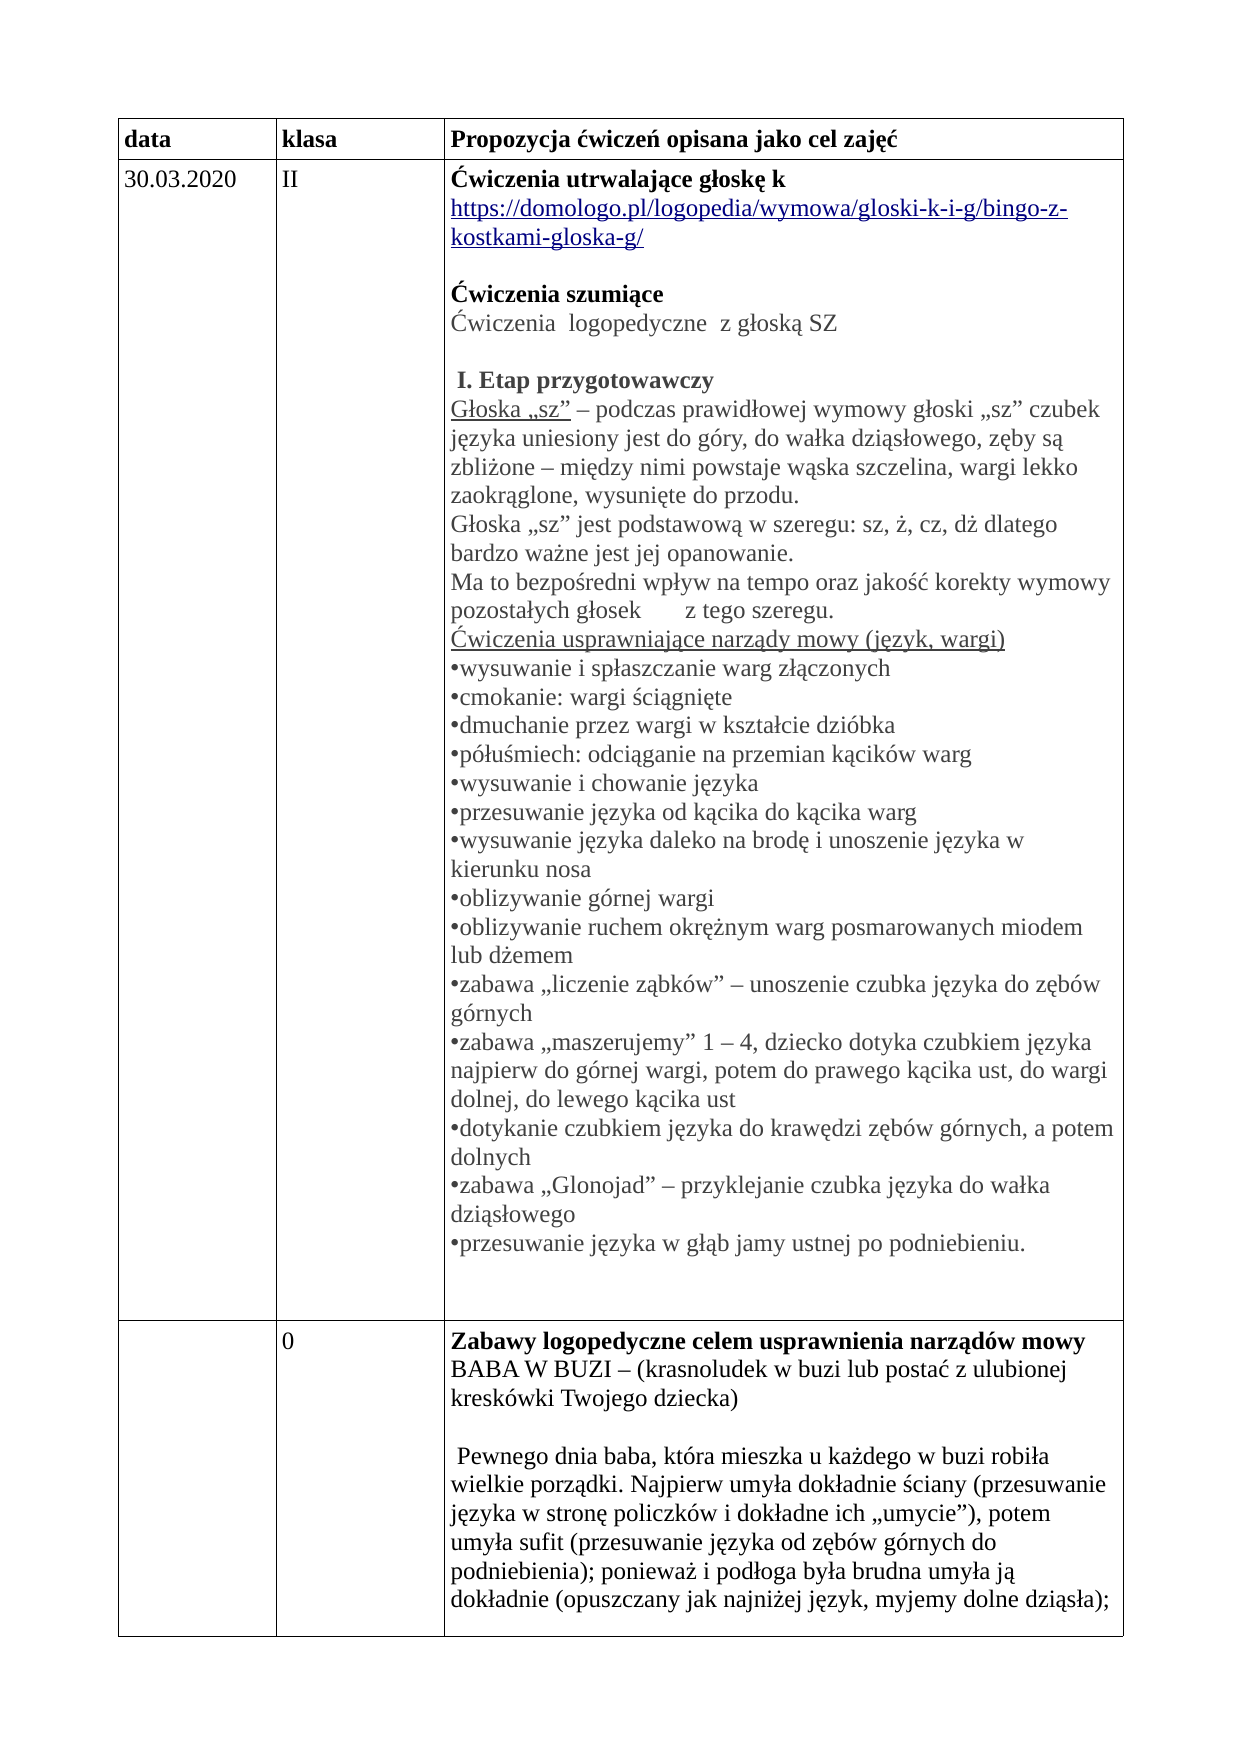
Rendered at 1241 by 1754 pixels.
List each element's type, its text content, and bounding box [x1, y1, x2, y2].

table_cell Zabawy logopedyczne celem usprawnienia narządów mowy BABA W BUZI – (krasnoludek w buzi lub postać z ulubionej kreskówki Twojego dziecka) Pewnego dnia baba, która mieszka u każdego w buzi robiła wielkie porządki. Najpierw umyła dokładnie ściany (przesuwanie języka w stronę policzków i dokładne ich „umycie”), potem umyła sufit (przesuwanie języka od zębów górnych do podniebienia); ponieważ i podłoga była brudna umyła ją dokładnie (opuszczany jak najniżej język, myjemy dolne dziąsła); [445, 1321, 1123, 1636]
table_header klasa [277, 119, 444, 158]
table_cell 30.03.2020 [119, 160, 276, 1320]
table_header Propozycja ćwiczeń opisana jako cel zajęć [445, 119, 1123, 158]
table_cell 0 [277, 1321, 444, 1636]
table_cell Ćwiczenia utrwalające głoskę k https://domologo.pl/logopedia/wymowa/gloski-k-i-g/bingo-z-kostkami-gloska-g/ Ćwiczenia szumiące Ćwiczenia logopedyczne z głoską SZ I. Etap przygotowawczy Głoska „sz” – podczas prawidłowej wymowy głoski „sz” czubek języka uniesiony jest do góry, do wałka dziąsłowego, zęby są zbliżone – między nimi powstaje wąska szczelina, wargi lekko zaokrąglone, wysunięte do przodu. Głoska „sz” jest podstawową w szeregu: sz, ż, cz, dż dlatego bardzo ważne jest jej opanowanie. Ma to bezpośredni wpływ na tempo oraz jakość korekty wymowy pozostałych głosek z tego szeregu. Ćwiczenia usprawniające narządy mowy (język, wargi) wysuwanie i spłaszczanie warg złączonych cmokanie: wargi ściągnięte dmuchanie przez wargi w kształcie dzióbka półuśmiech: odciąganie na przemian kącików warg wysuwanie i chowanie języka przesuwanie języka od kącika do kącika warg wysuwanie języka daleko na brodę i unoszenie języka w kierunku nosa oblizywanie górnej wargi oblizywanie ruchem okrężnym warg posmarowanych miodem lub dżemem zabawa „liczenie ząbków” – unoszenie czubka języka do zębów górnych zabawa „maszerujemy” 1 – 4, dziecko dotyka czubkiem języka najpierw do górnej wargi, potem do prawego kącika ust, do wargi dolnej, do lewego kącika ust dotykanie czubkiem języka do krawędzi zębów górnych, a potem dolnych zabawa „Glonojad” – przyklejanie czubka języka do wałka dziąsłowego przesuwanie języka w głąb jamy ustnej po podniebieniu. [445, 160, 1123, 1320]
table_cell II [277, 160, 444, 1320]
table_header data [119, 119, 276, 158]
table_cell [119, 1321, 276, 1636]
